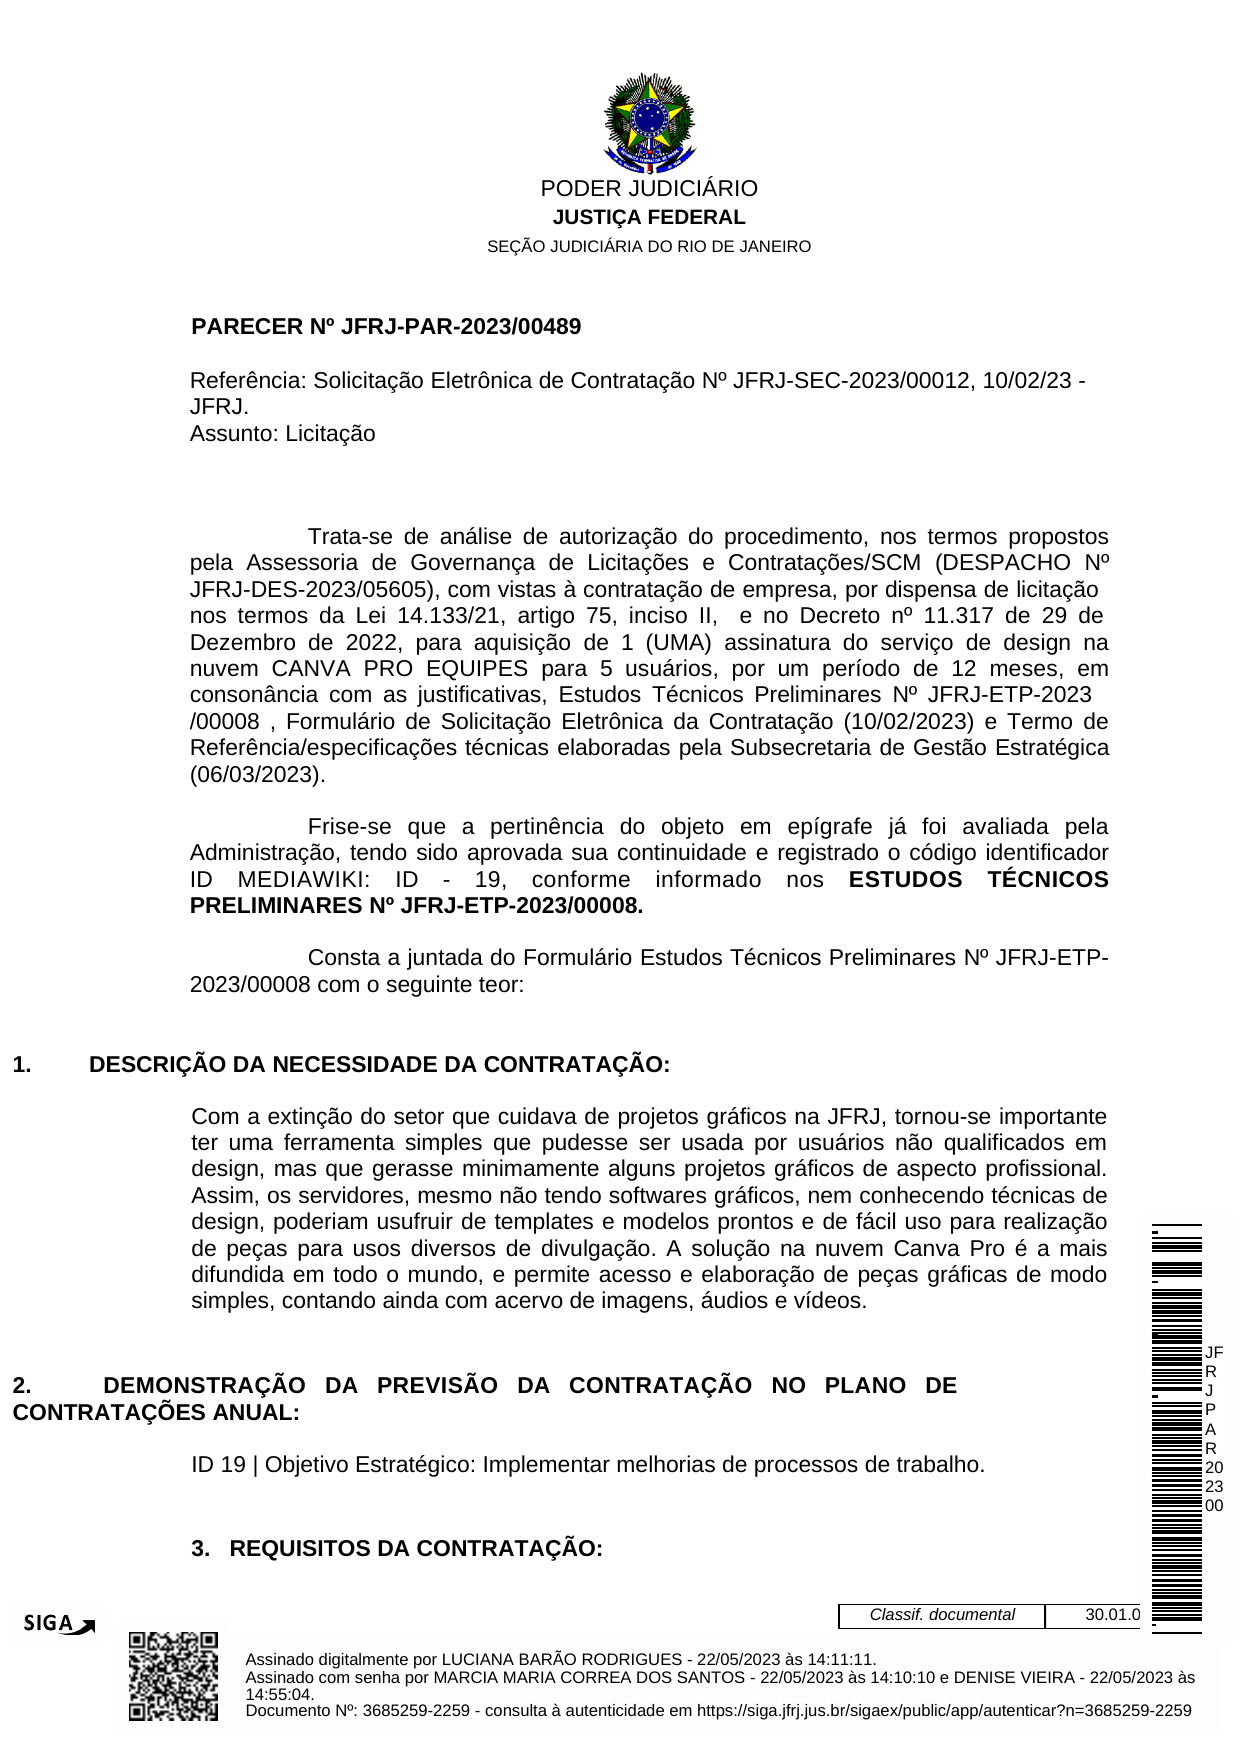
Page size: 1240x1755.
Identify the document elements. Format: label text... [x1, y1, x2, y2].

text Assunto: Licitação [189, 419, 1239, 446]
text PODER JUDICIÁRIO [219, 175, 1080, 201]
text Frise-se que a pertinência do objeto em epígrafe já foi avaliada pela Administração, tendo sido aprovada sua continuidade e registrado o código identificador ID MEDIAWIKI: ID - 19, conforme informado nos ESTUDOS TÉCNICOS PRELIMINARES Nº JFRJ-ETP-2023/00008. [189, 813, 1109, 919]
text Dezembro de 2022, para aquisição de 1 (UMA) assinatura do serviço de design na nuvem CANVA PRO EQUIPES para 5 usuários, por um período de 12 meses, em consonância com as justificativas, Estudos Técnicos Preliminares Nº JFRJ-ETP-2023 [189, 629, 1109, 708]
text ID 19 | Objetivo Estratégico: Implementar melhorias de processos de trabalho. [191, 1451, 1139, 1477]
text nos termos da Lei 14.133/21, artigo 75, inciso II, [189, 602, 728, 628]
text PARECER Nº JFRJ-PAR-2023/00489 [191, 313, 1239, 339]
text JUSTIÇA FEDERAL [219, 205, 1080, 229]
list REQUISITOS DA CONTRATAÇÃO: [191, 1535, 1139, 1562]
text Consta a juntada do Formulário Estudos Técnicos Preliminares Nº JFRJ-ETP- 2023/00008 com o seguinte teor: [189, 944, 1109, 997]
text e no Decreto nº 11.317 de 29 de [739, 602, 1239, 628]
text /00008 , Formulário de Solicitação Eletrônica da Contratação (10/02/2023) e Termo de Referência/especificações técnicas elaboradas pela Subsecretaria de Gestão Estratégica (06/03/2023). [189, 708, 1109, 787]
list DESCRIÇÃO DA NECESSIDADE DA CONTRATAÇÃO: [12, 1051, 1239, 1077]
text Com a extinção do setor que cuidava de projetos gráficos na JFRJ, tornou-se importante ter uma ferramenta simples que pudesse ser usada por usuários não qualificados em design, mas que gerasse minimamente alguns projetos gráficos de aspecto profissional. Assim, os servidores, mesmo não tendo softwares gráficos, nem conhecendo técnicas de design, poderiam usufruir de templates e modelos prontos e de fácil uso para realização de peças para usos diversos de divulgação. A solução na nuvem Canva Pro é a mais difundida em todo o mundo, e permite acesso e elaboração de peças gráficas de modo simples, contando ainda com acervo de imagens, áudios e vídeos. [191, 1103, 1108, 1313]
text Trata-se de análise de autorização do procedimento, nos termos propostos pela Assessoria de Governança de Licitações e Contratações/SCM (DESPACHO Nº JFRJ-DES-2023/05605), com vistas à contratação de empresa, por dispensa de licitação [189, 523, 1109, 602]
text SEÇÃO JUDICIÁRIA DO RIO DE JANEIRO [219, 237, 1080, 256]
text JFRJPAR202300489A [1205, 1343, 1224, 1515]
text Referência: Solicitação Eletrônica de Contratação Nº JFRJ-SEC-2023/00012, 10/02/23 - JFRJ. [189, 367, 1108, 419]
list DEMONSTRAÇÃO DA PREVISÃO DA CONTRATAÇÃO NO PLANO DE CONTRATAÇÕES ANUAL: [12, 1372, 1108, 1425]
